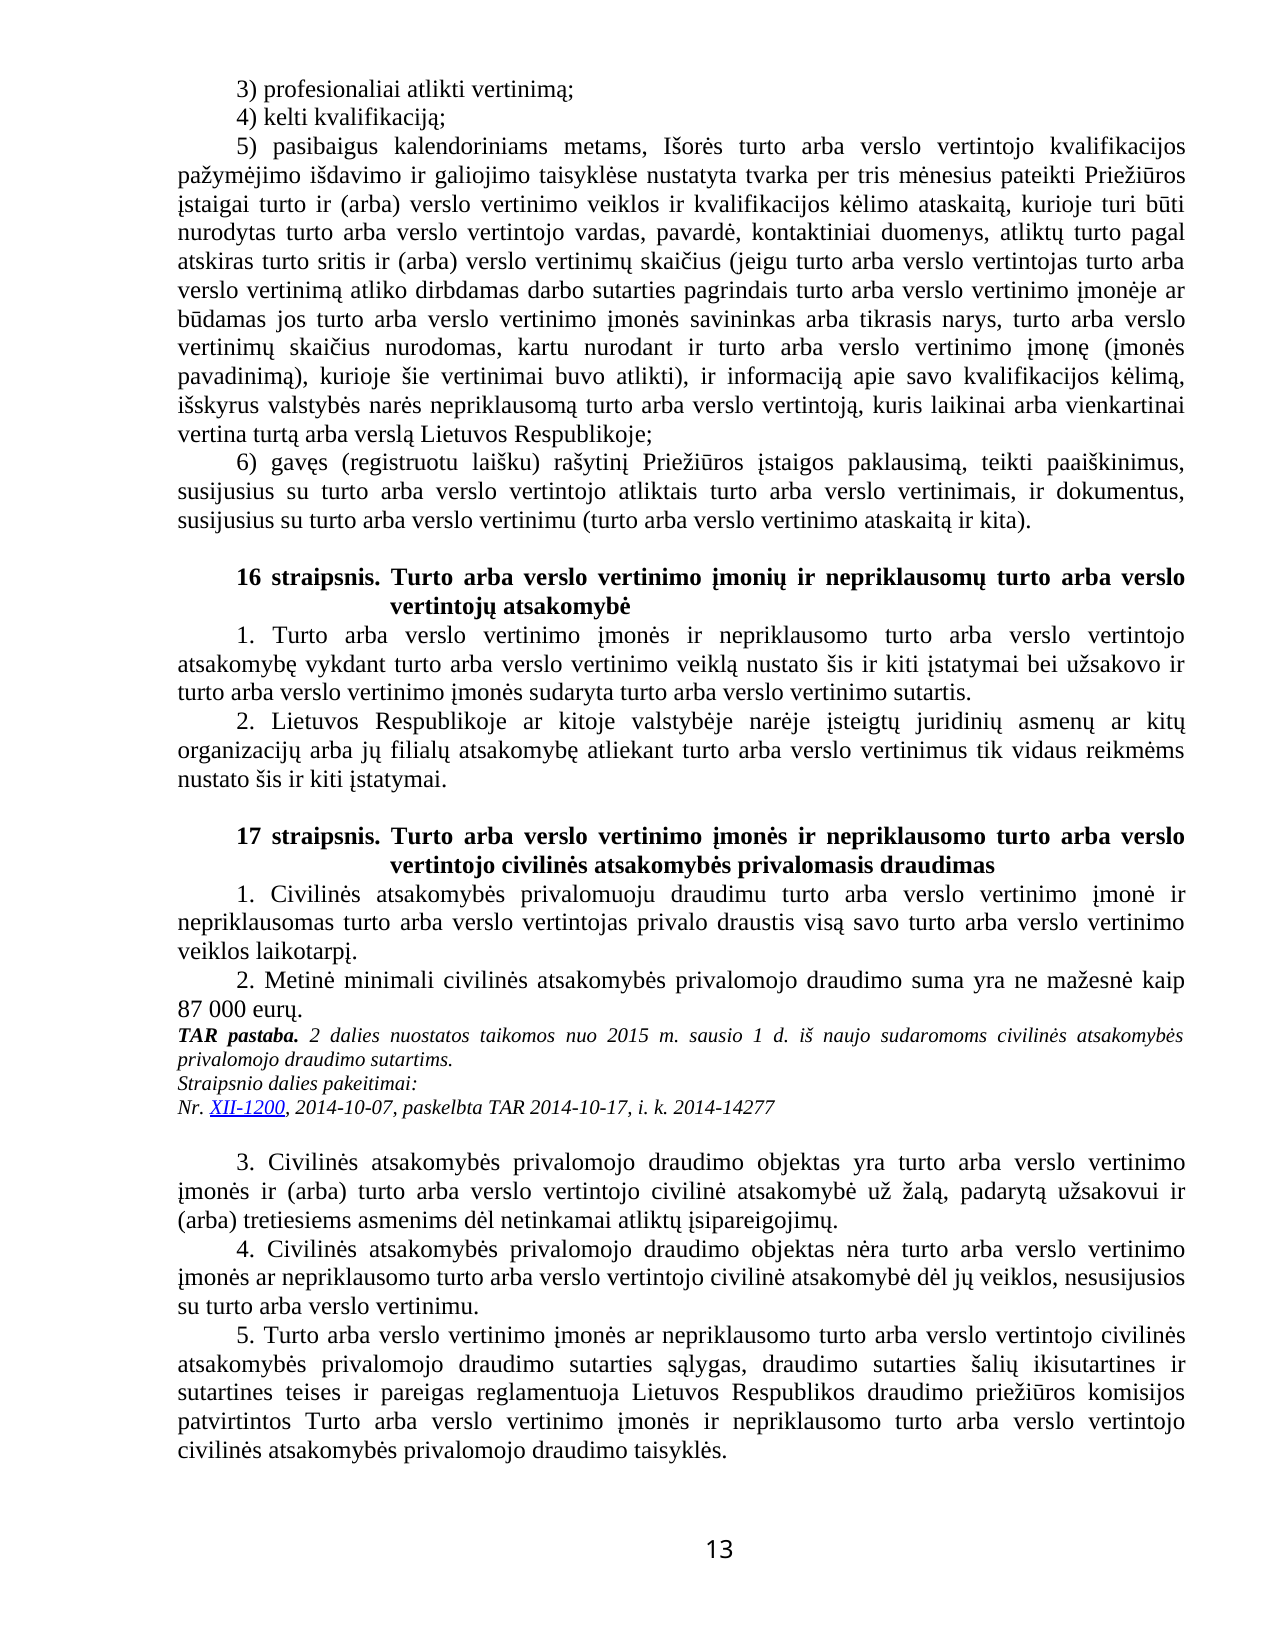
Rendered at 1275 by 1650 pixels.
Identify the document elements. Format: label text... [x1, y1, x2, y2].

text 1. Turto arba verslo vertinimo įmonės ir nepriklausomo turto arba verslo vertintojo atsakomybę vykdant turto arba verslo vertinimo veiklą nustato šis ir kiti įstatymai bei užsakovo ir turto arba verslo vertinimo įmonės sudaryta turto arba verslo vertinimo sutartis. [177, 620, 1186, 706]
text 2. Metinė minimali civilinės atsakomybės privalomojo draudimo suma yra ne mažesnė kaip 87 000 eurų. [177, 965, 1186, 1022]
text 5) pasibaigus kalendoriniams metams, Išorės turto arba verslo vertintojo kvalifikacijos pažymėjimo išdavimo ir galiojimo taisyklėse nustatyta tvarka per tris mėnesius pateikti Priežiūros įstaigai turto ir (arba) verslo vertinimo veiklos ir kvalifikacijos kėlimo ataskaitą, kurioje turi būti nurodytas turto arba verslo vertintojo vardas, pavardė, kontaktiniai duomenys, atliktų turto pagal atskiras turto sritis ir (arba) verslo vertinimų skaičius (jeigu turto arba verslo vertintojas turto arba verslo vertinimą atliko dirbdamas darbo sutarties pagrindais turto arba verslo vertinimo įmonėje ar būdamas jos turto arba verslo vertinimo įmonės savininkas arba tikrasis narys, turto arba verslo vertinimų skaičius nurodomas, kartu nurodant ir turto arba verslo vertinimo įmonę (įmonės pavadinimą), kurioje šie vertinimai buvo atlikti), ir informaciją apie savo kvalifikacijos kėlimą, išskyrus valstybės narės nepriklausomą turto arba verslo vertintoją, kuris laikinai arba vienkartinai vertina turtą arba verslą Lietuvos Respublikoje; [177, 131, 1186, 447]
text Straipsnio dalies pakeitimai: [177, 1071, 1186, 1095]
text 1. Civilinės atsakomybės privalomuoju draudimu turto arba verslo vertinimo įmonė ir nepriklausomas turto arba verslo vertintojas privalo draustis visą savo turto arba verslo vertinimo veiklos laikotarpį. [177, 879, 1186, 965]
text 4. Civilinės atsakomybės privalomojo draudimo objektas nėra turto arba verslo vertinimo įmonės ar nepriklausomo turto arba verslo vertintojo civilinė atsakomybė dėl jų veiklos, nesusijusios su turto arba verslo vertinimu. [177, 1234, 1186, 1320]
text 5. Turto arba verslo vertinimo įmonės ar nepriklausomo turto arba verslo vertintojo civilinės atsakomybės privalomojo draudimo sutarties sąlygas, draudimo sutarties šalių ikisutartines ir sutartines teises ir pareigas reglamentuoja Lietuvos Respublikos draudimo priežiūros komisijos patvirtintos Turto arba verslo vertinimo įmonės ir nepriklausomo turto arba verslo vertintojo civilinės atsakomybės privalomojo draudimo taisyklės. [177, 1320, 1186, 1464]
text TAR pastaba. 2 dalies nuostatos taikomos nuo 2015 m. sausio 1 d. iš naujo sudaromoms civilinės atsakomybės privalomojo draudimo sutartims. [177, 1022, 1186, 1071]
text 6) gavęs (registruotu laišku) rašytinį Priežiūros įstaigos paklausimą, teikti paaiškinimus, susijusius su turto arba verslo vertintojo atliktais turto arba verslo vertinimais, ir dokumentus, susijusius su turto arba verslo vertinimu (turto arba verslo vertinimo ataskaitą ir kita). [177, 447, 1186, 534]
text 2. Lietuvos Respublikoje ar kitoje valstybėje narėje įsteigtų juridinių asmenų ar kitų organizacijų arba jų filialų atsakomybę atliekant turto arba verslo vertinimus tik vidaus reikmėms nustato šis ir kiti įstatymai. [177, 706, 1186, 792]
text 4) kelti kvalifikaciją; [177, 102, 1186, 131]
text 17 straipsnis. Turto arba verslo vertinimo įmonės ir nepriklausomo turto arba verslo vertintojo civilinės atsakomybės privalomasis draudimas [236, 821, 1186, 879]
text Nr. XII-1200, 2014-10-07, paskelbta TAR 2014-10-17, i. k. 2014-14277 [177, 1095, 1186, 1119]
text 3. Civilinės atsakomybės privalomojo draudimo objektas yra turto arba verslo vertinimo įmonės ir (arba) turto arba verslo vertintojo civilinė atsakomybė už žalą, padarytą užsakovui ir (arba) tretiesiems asmenims dėl netinkamai atliktų įsipareigojimų. [177, 1147, 1186, 1234]
text 16 straipsnis. Turto arba verslo vertinimo įmonių ir nepriklausomų turto arba verslo vertintojų atsakomybė [236, 562, 1186, 620]
text 3) profesionaliai atlikti vertinimą; [177, 74, 1186, 102]
